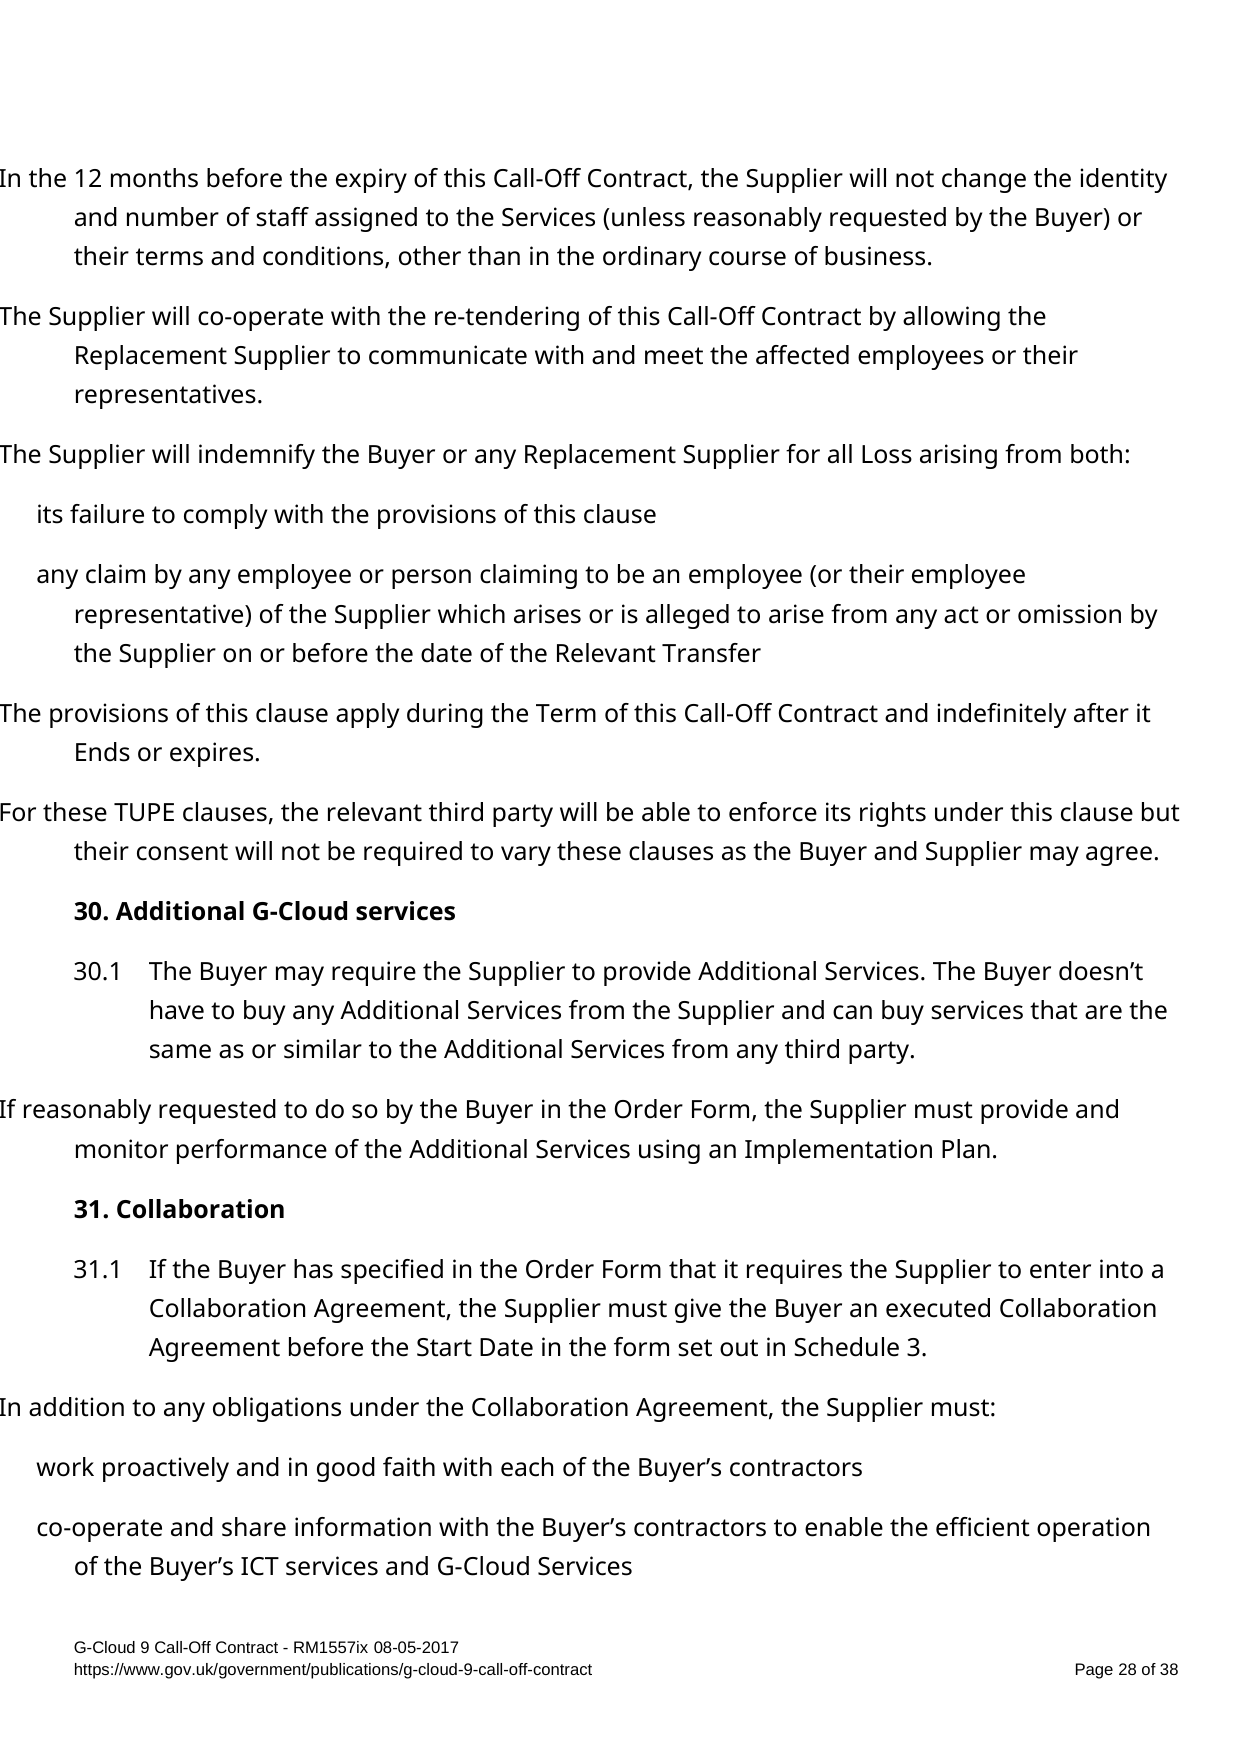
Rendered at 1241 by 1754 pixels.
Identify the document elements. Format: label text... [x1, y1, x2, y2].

list If the Buyer has specified in the Order Form that it requires the Supplier to enter into a Collaboration Agreement, the Supplier must give the Buyer an executed Collaboration Agreement before the Start Date in the form set out in Schedule 3. [73, 1251, 1182, 1364]
text For these TUPE clauses, the relevant third party will be able to enforce its rights under this clause but their consent will not be required to vary these clauses as the Buyer and Supplier may agree. [0, 795, 1182, 868]
text The provisions of this clause apply during the Term of this Call-Off Contract and indefinitely after it Ends or expires. [0, 696, 1182, 769]
list The Buyer may require the Supplier to provide Additional Services. The Buyer doesn’t have to buy any Additional Services from the Supplier and can buy services that are the same as or similar to the Additional Services from any third party. [73, 954, 1182, 1066]
text If reasonably requested to do so by the Buyer in the Order Form, the Supplier must provide and monitor performance of the Additional Services using an Implementation Plan. [0, 1092, 1182, 1165]
text In addition to any obligations under the Collaboration Agreement, the Supplier must: [0, 1390, 1182, 1424]
text co-operate and share information with the Buyer’s contractors to enable the efficient operation of the Buyer’s ICT services and G-Cloud Services [36, 1510, 1182, 1583]
text its failure to comply with the provisions of this clause [36, 497, 1182, 531]
text 31. Collaboration [73, 1191, 1182, 1225]
text The Supplier will indemnify the Buyer or any Replacement Supplier for all Loss arising from both: [0, 437, 1182, 471]
text work proactively and in good faith with each of the Buyer’s contractors [36, 1450, 1182, 1484]
text 30. Additional G-Cloud services [73, 894, 1182, 928]
text The Supplier will co-operate with the re-tendering of this Call-Off Contract by allowing the Replacement Supplier to communicate with and meet the affected employees or their representatives. [0, 299, 1182, 411]
text any claim by any employee or person claiming to be an employee (or their employee representative) of the Supplier which arises or is alleged to arise from any act or omission by the Supplier on or before the date of the Relevant Transfer [36, 557, 1182, 669]
text In the 12 months before the expiry of this Call-Off Contract, the Supplier will not change the identity and number of staff assigned to the Services (unless reasonably requested by the Buyer) or their terms and conditions, other than in the ordinary course of business. [0, 161, 1182, 273]
